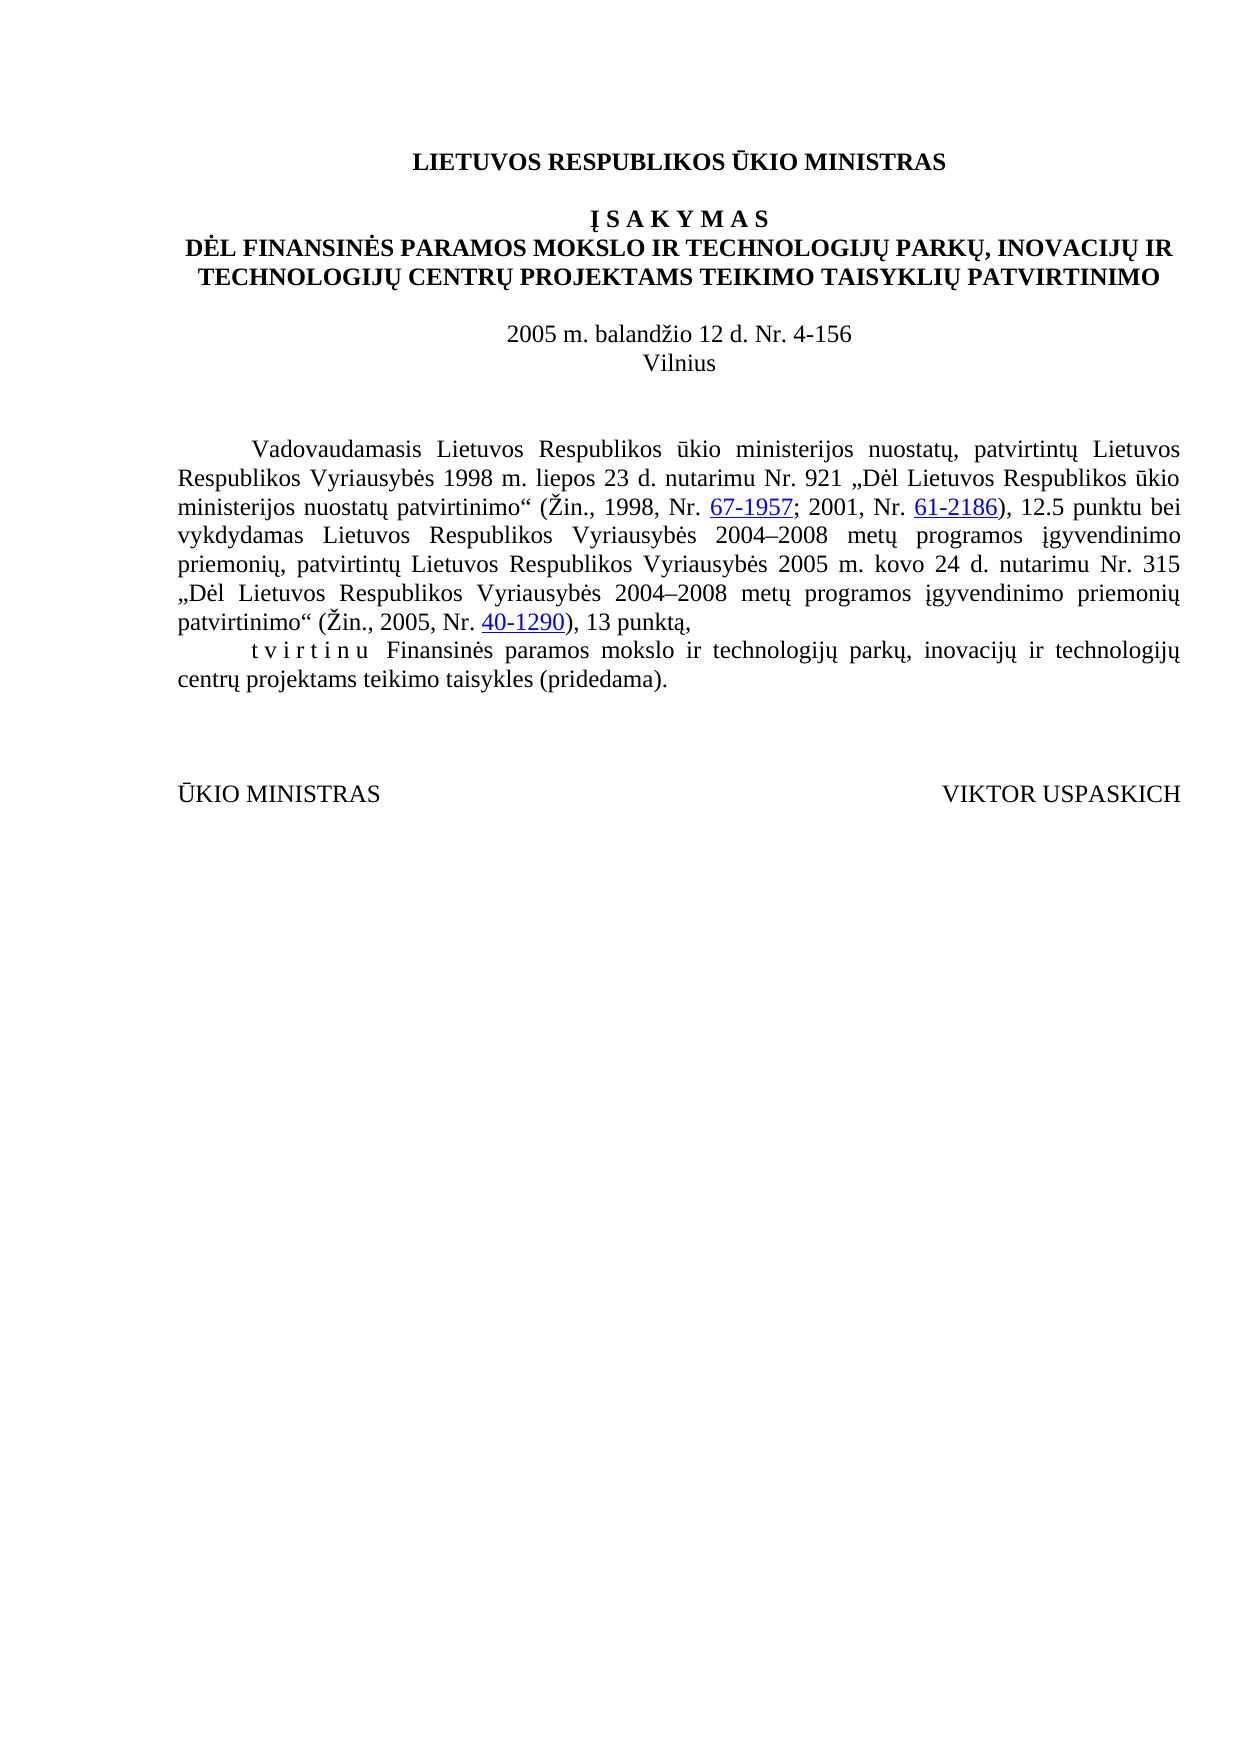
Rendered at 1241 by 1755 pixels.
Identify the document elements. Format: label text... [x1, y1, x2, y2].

text Į S A K Y M A S [177, 204, 1181, 233]
text Vilnius [177, 348, 1181, 377]
text DĖL FINANSINĖS PARAMOS MOKSLO IR TECHNOLOGIJŲ PARKŲ, INOVACIJŲ IR TECHNOLOGIJŲ CENTRŲ PROJEKTAMS TEIKIMO TAISYKLIŲ PATVIRTINIMO [177, 233, 1181, 291]
text tvirtinu Finansinės paramos mokslo ir technologijų parkų, inovacijų ir technologijų centrų projektams teikimo taisykles (pridedama). [177, 636, 1181, 693]
text 2005 m. balandžio 12 d. Nr. 4-156 [177, 319, 1181, 348]
text LIETUVOS RESPUBLIKOS ŪKIO MINISTRAS [177, 147, 1181, 176]
text ŪKIO MINISTRAS VIKTOR USPASKICH [177, 779, 1181, 808]
text Vadovaudamasis Lietuvos Respublikos ūkio ministerijos nuostatų, patvirtintų Lietuvos Respublikos Vyriausybės 1998 m. liepos 23 d. nutarimu Nr. 921 „Dėl Lietuvos Respublikos ūkio ministerijos nuostatų patvirtinimo“ (Žin., 1998, Nr. 67-1957; 2001, Nr. 61-2186), 12.5 punktu bei vykdydamas Lietuvos Respublikos Vyriausybės 2004–2008 metų programos įgyvendinimo priemonių, patvirtintų Lietuvos Respublikos Vyriausybės 2005 m. kovo 24 d. nutarimu Nr. 315 „Dėl Lietuvos Respublikos Vyriausybės 2004–2008 metų programos įgyvendinimo priemonių patvirtinimo“ (Žin., 2005, Nr. 40-1290), 13 punktą, [177, 434, 1181, 636]
